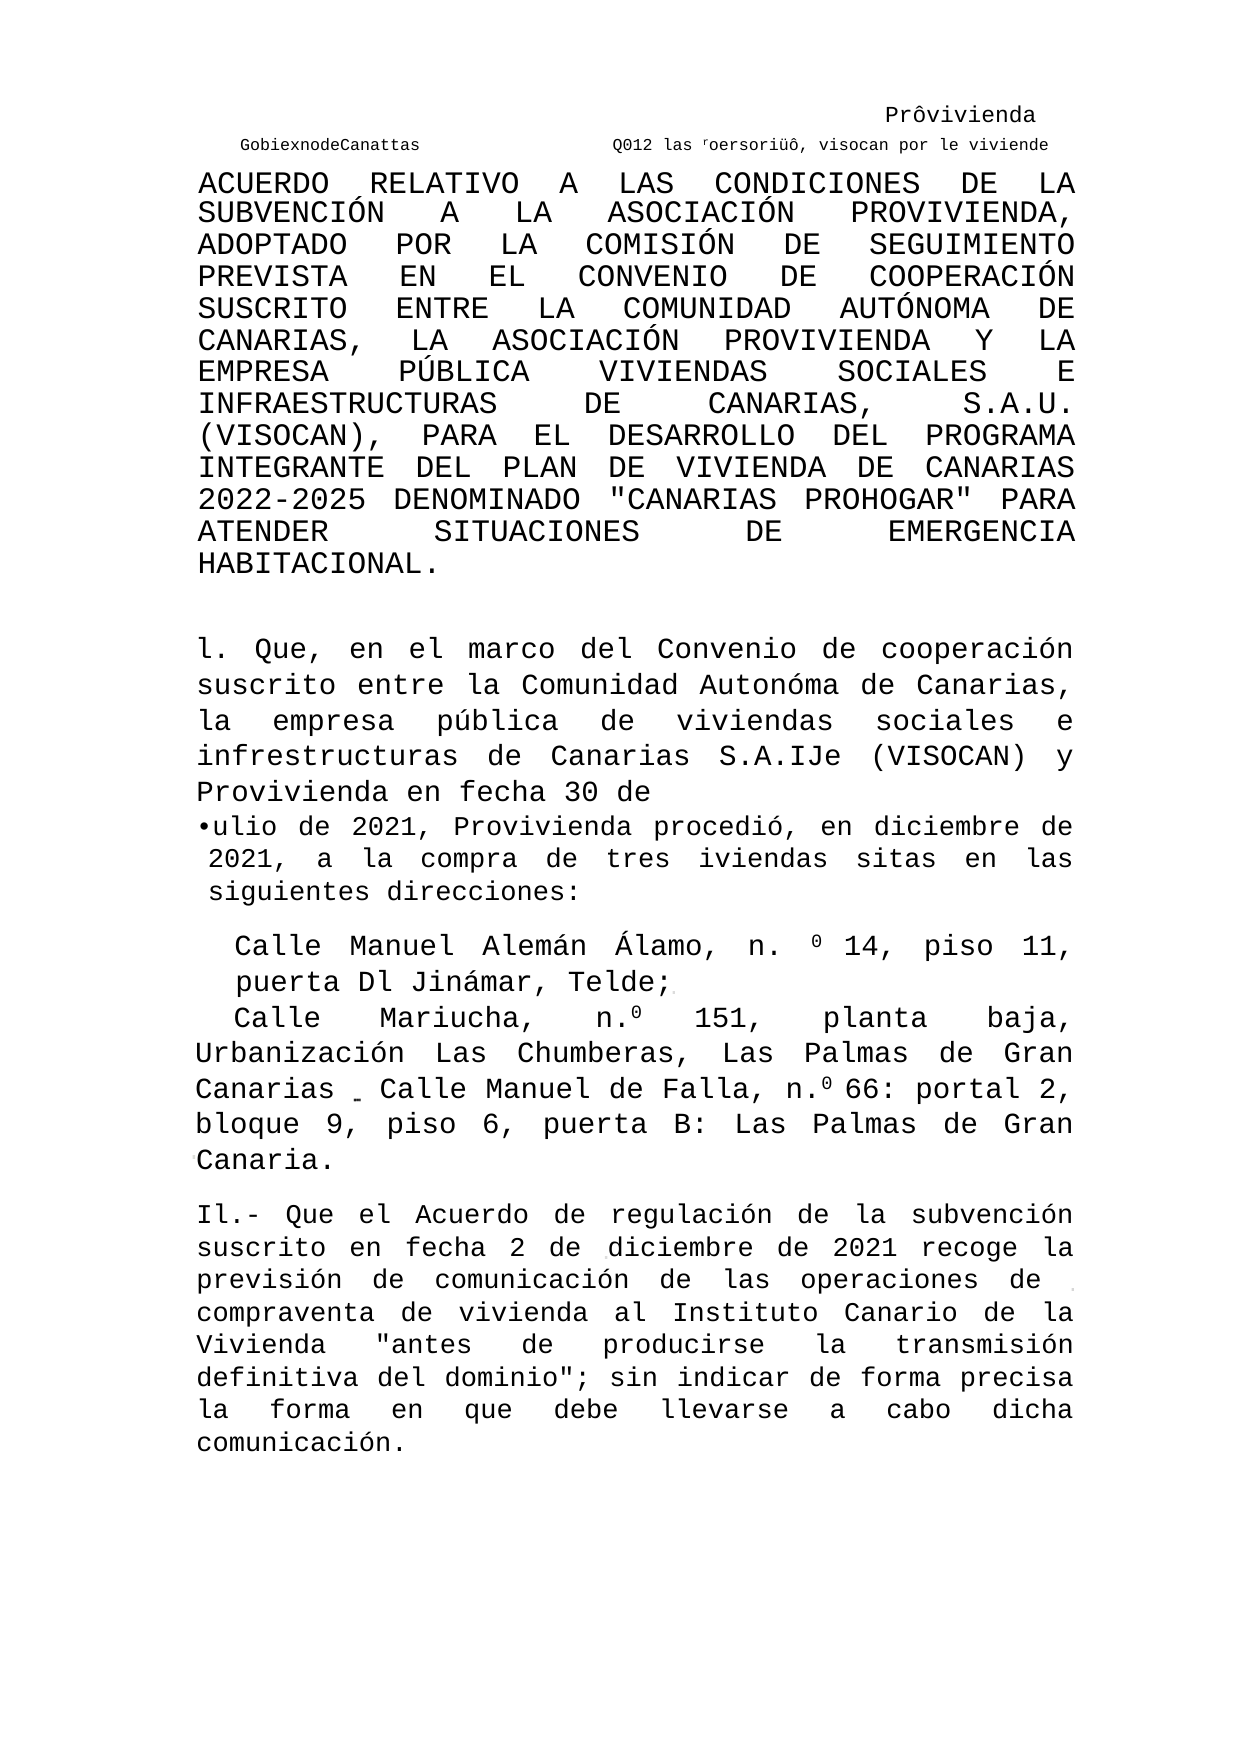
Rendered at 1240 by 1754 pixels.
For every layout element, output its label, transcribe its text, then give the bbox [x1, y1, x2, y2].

text ACUERDO RELATIVO A LAS CONDICIONES DE LA SUBVENCIÓN A LA ASOCIACIÓN PROVIVIENDA, ADOPTADO POR LA COMISIÓN DE SEGUIMIENTO PREVISTA EN EL CONVENIO DE COOPERACIÓN SUSCRITO ENTRE LA COMUNIDAD AUTÓNOMA DE CANARIAS, LA ASOCIACIÓN PROVIVIENDA Y LA EMPRESA PÚBLICA VIVIENDAS SOCIALES E INFRAESTRUCTURAS DE CANARIAS, S.A.U. (VISOCAN), PARA EL DESARROLLO DEL PROGRAMA INTEGRANTE DEL PLAN DE VIVIENDA DE CANARIAS 2022-2025 DENOMINADO "CANARIAS PROHOGAR" PARA ATENDER SITUACIONES DE EMERGENCIA HABITACIONAL. [197, 168, 1076, 582]
text Calle Mariucha, n.0 151, planta baja, Urbanización Las Chumberas, Las Palmas de Gran Canarias Calle Manuel de Falla, n.0 66: portal 2, bloque 9, piso 6, puerta B: Las Palmas de Gran Canaria. [195, 1003, 1074, 1178]
text •ulio de 2021, Provivienda procedió, en diciembre de 2021, a la compra de tres iviendas sitas en las siguientes direcciones: [196, 813, 1074, 908]
text GobiexnodeCanattas Q012 las roersoriüô, visocan por le viviende [240, 137, 1088, 156]
text l. Que, en el marco del Convenio de cooperación suscrito entre la Comunidad Autonóma de Canarias, la empresa pública de viviendas sociales e infrestructuras de Canarias S.A.IJe (VISOCAN) y Provivienda en fecha 30 de [195, 635, 1074, 810]
text Calle Manuel Alemán Álamo, n. 0 14, piso 11, puerta Dl Jinámar, Telde; [234, 931, 1074, 1000]
text Il.- Que el Acuerdo de regulación de la subvención suscrito en fecha 2 de diciembre de 2021 recoge la previsión de comunicación de las operaciones de compraventa de vivienda al Instituto Canario de la Vivienda "antes de producirse la transmisión definitiva del dominio"; sin indicar de forma precisa la forma en que debe llevarse a cabo dicha comunicación. [196, 1201, 1074, 1459]
